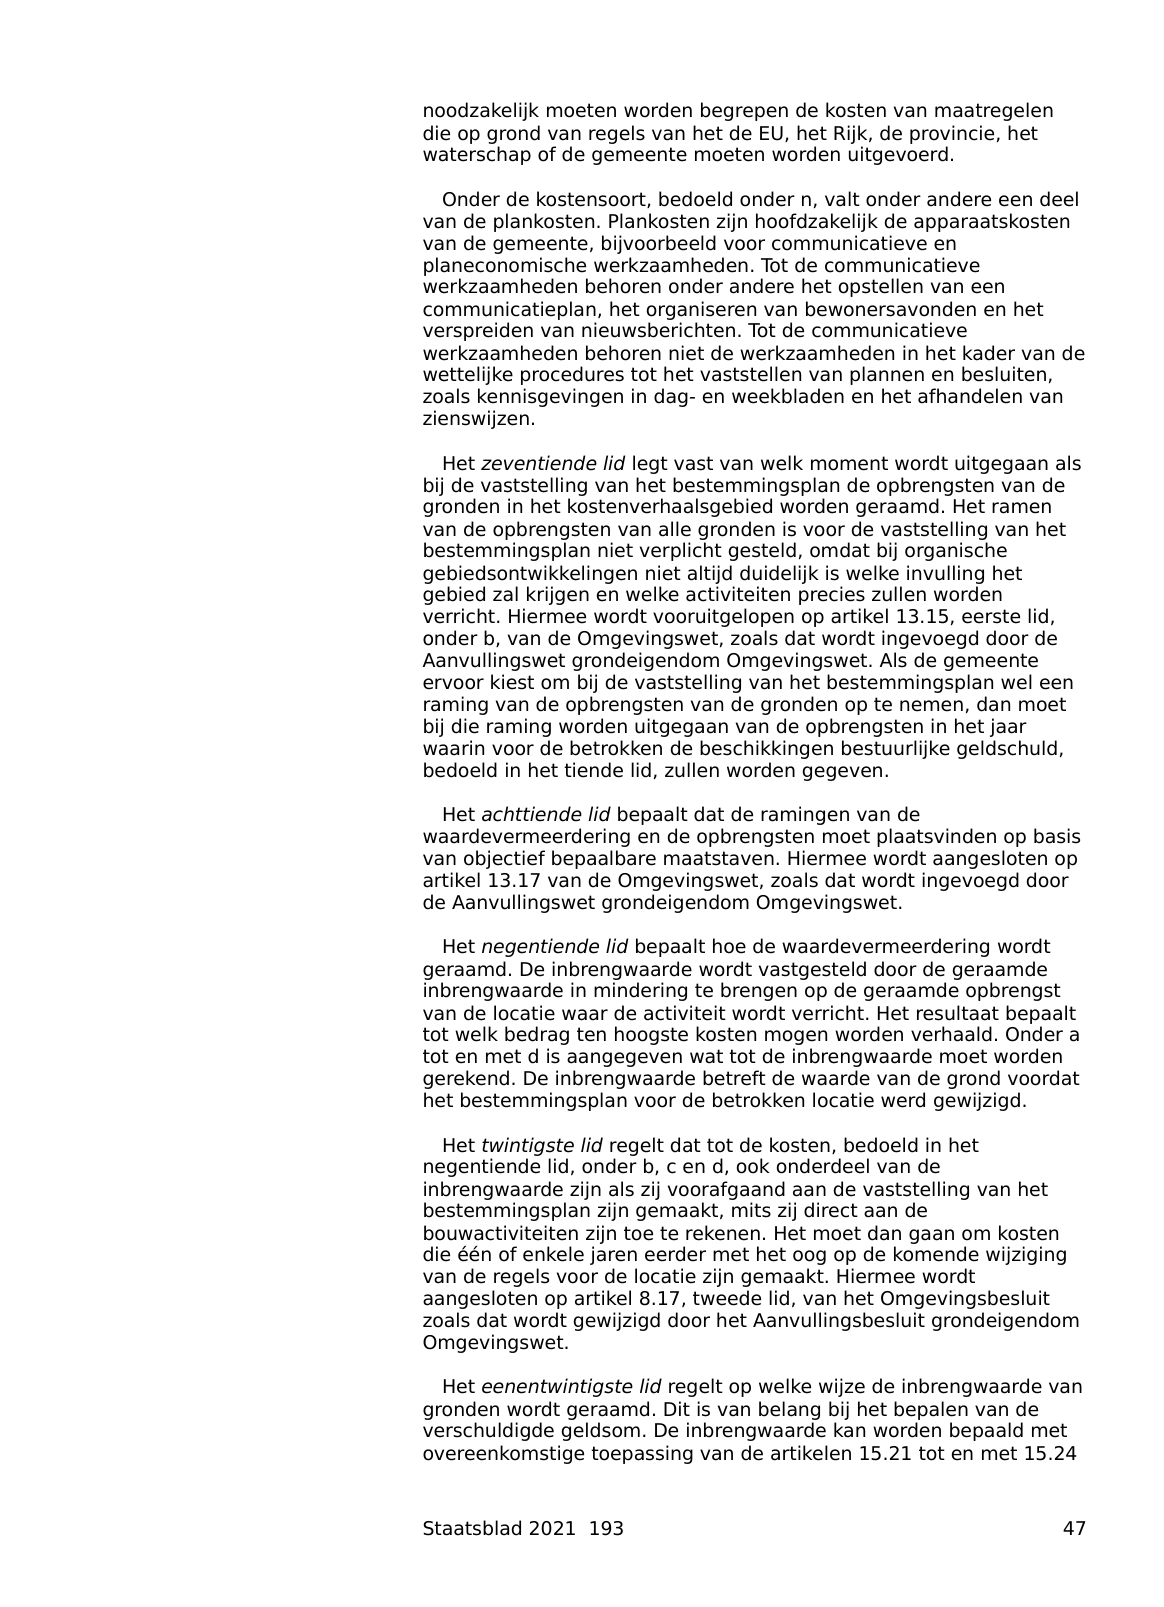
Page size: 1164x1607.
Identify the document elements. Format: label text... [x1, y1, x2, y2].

text Het zeventiende lid legt vast van welk moment wordt uitgegaan als bij de vaststelling van het bestemmingsplan de opbrengsten van de gronden in het kostenverhaalsgebied worden geraamd. Het ramen van de opbrengsten van alle gronden is voor de vaststelling van het bestemmingsplan niet verplicht gesteld, omdat bij organische gebiedsontwikkelingen niet altijd duidelijk is welke invulling het gebied zal krijgen en welke activiteiten precies zullen worden verricht. Hiermee wordt vooruitgelopen op artikel 13.15, eerste lid, onder b, van de Omgevingswet, zoals dat wordt ingevoegd door de Aanvullingswet grondeigendom Omgevingswet. Als de gemeente ervoor kiest om bij de vaststelling van het bestemmingsplan wel een raming van de opbrengsten van de gronden op te nemen, dan moet bij die raming worden uitgegaan van de opbrengsten in het jaar waarin voor de betrokken de beschikkingen bestuurlijke geldschuld, bedoeld in het tiende lid, zullen worden gegeven. [422, 452, 1087, 782]
text Onder de kostensoort, bedoeld onder n, valt onder andere een deel van de plankosten. Plankosten zijn hoofdzakelijk de apparaatskosten van de gemeente, bijvoorbeeld voor communicatieve en planeconomische werkzaamheden. Tot de communicatieve werkzaamheden behoren onder andere het opstellen van een communicatieplan, het organiseren van bewonersavonden en het verspreiden van nieuwsberichten. Tot de communicatieve werkzaamheden behoren niet de werkzaamheden in het kader van de wettelijke procedures tot het vaststellen van plannen en besluiten, zoals kennisgevingen in dag- en weekbladen en het afhandelen van zienswijzen. [422, 188, 1087, 430]
text noodzakelijk moeten worden begrepen de kosten van maatregelen die op grond van regels van het de EU, het Rijk, de provincie, het waterschap of de gemeente moeten worden uitgevoerd. [422, 100, 1087, 166]
text Het twintigste lid regelt dat tot de kosten, bedoeld in het negentiende lid, onder b, c en d, ook onderdeel van de inbrengwaarde zijn als zij voorafgaand aan de vaststelling van het bestemmingsplan zijn gemaakt, mits zij direct aan de bouwactiviteiten zijn toe te rekenen. Het moet dan gaan om kosten die één of enkele jaren eerder met het oog op de komende wijziging van de regels voor de locatie zijn gemaakt. Hiermee wordt aangesloten op artikel 8.17, tweede lid, van het Omgevingsbesluit zoals dat wordt gewijzigd door het Aanvullingsbesluit grondeigendom Omgevingswet. [422, 1134, 1087, 1354]
text Het achttiende lid bepaalt dat de ramingen van de waardevermeerdering en de opbrengsten moet plaatsvinden op basis van objectief bepaalbare maatstaven. Hiermee wordt aangesloten op artikel 13.17 van de Omgevingswet, zoals dat wordt ingevoegd door de Aanvullingswet grondeigendom Omgevingswet. [422, 804, 1087, 914]
text Het negentiende lid bepaalt hoe de waardevermeerdering wordt geraamd. De inbrengwaarde wordt vastgesteld door de geraamde inbrengwaarde in mindering te brengen op de geraamde opbrengst van de locatie waar de activiteit wordt verricht. Het resultaat bepaalt tot welk bedrag ten hoogste kosten mogen worden verhaald. Onder a tot en met d is aangegeven wat tot de inbrengwaarde moet worden gerekend. De inbrengwaarde betreft de waarde van de grond voordat het bestemmingsplan voor de betrokken locatie werd gewijzigd. [422, 936, 1087, 1112]
text Het eenentwintigste lid regelt op welke wijze de inbrengwaarde van gronden wordt geraamd. Dit is van belang bij het bepalen van de verschuldigde geldsom. De inbrengwaarde kan worden bepaald met overeenkomstige toepassing van de artikelen 15.21 tot en met 15.24 [422, 1376, 1087, 1464]
